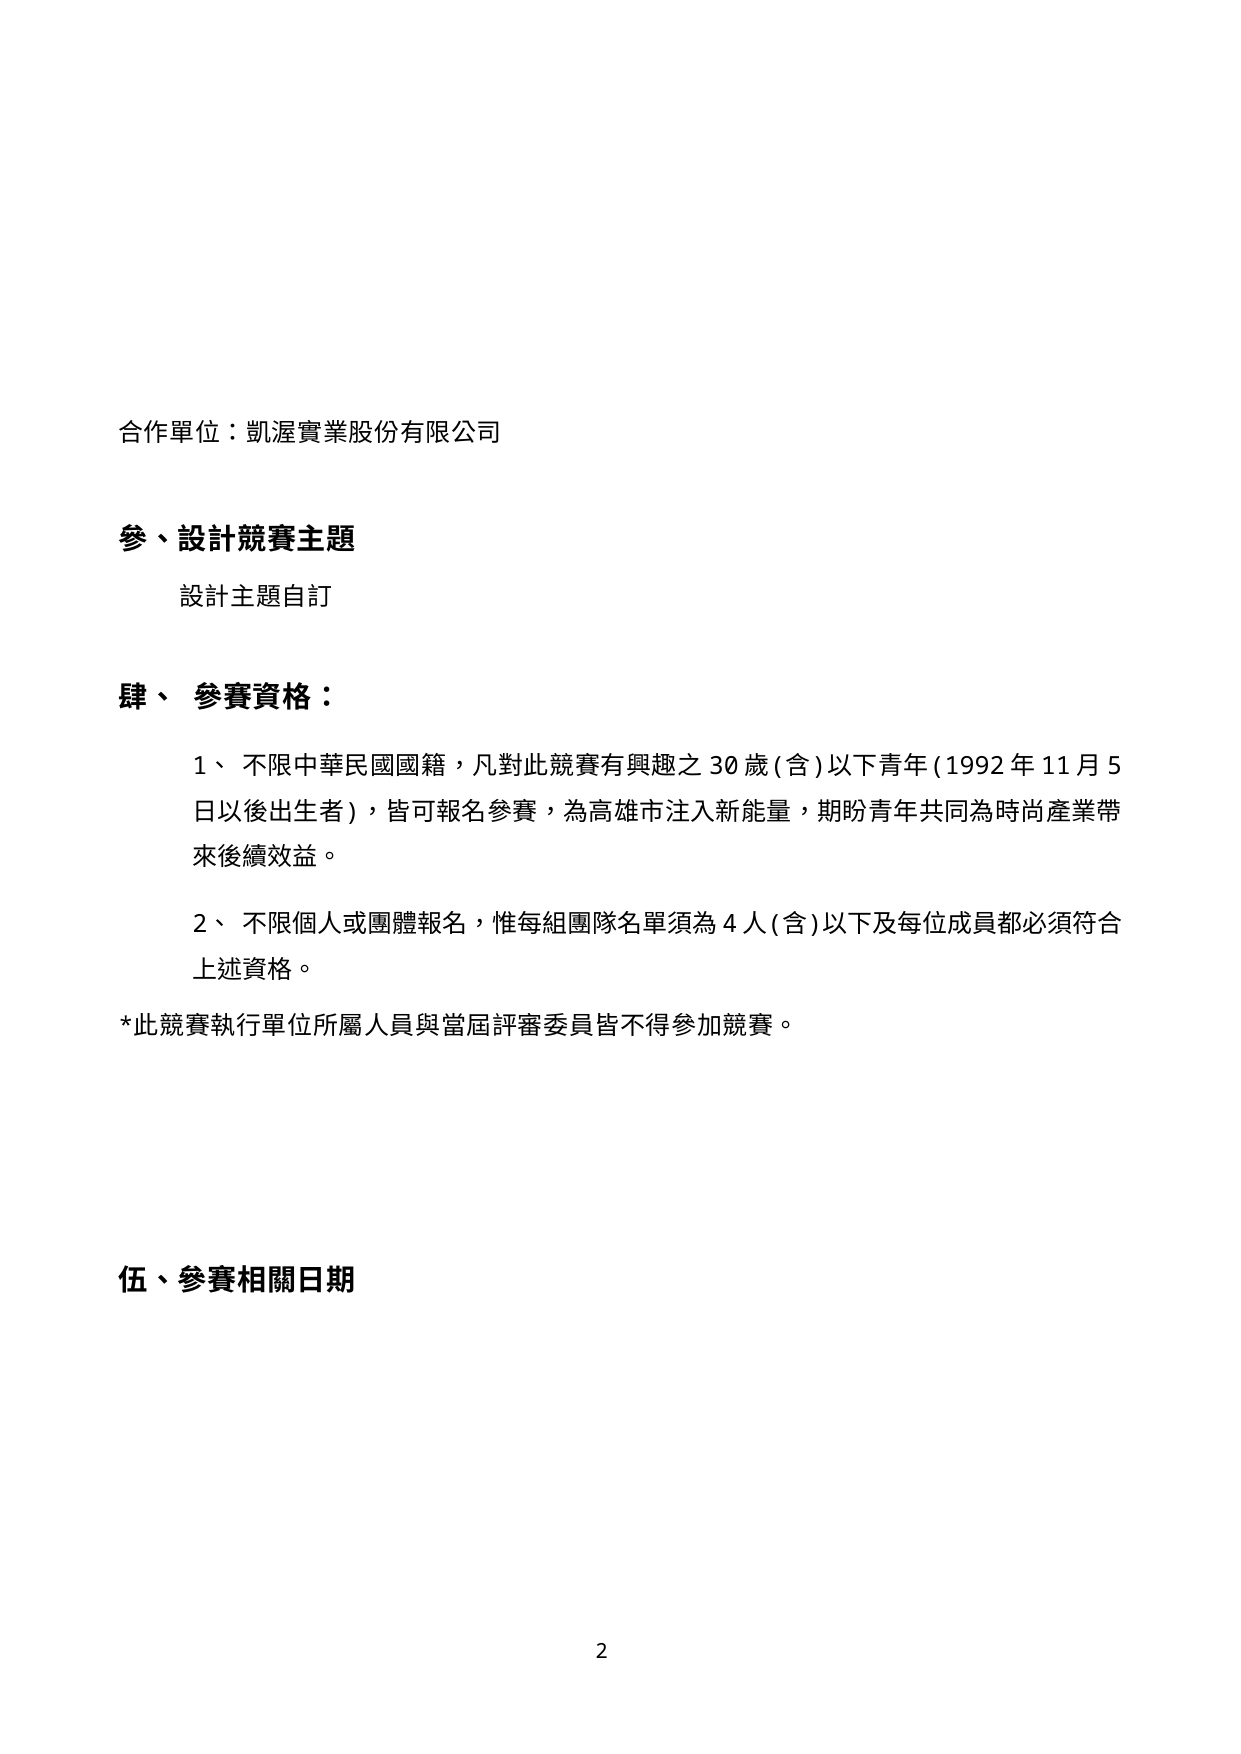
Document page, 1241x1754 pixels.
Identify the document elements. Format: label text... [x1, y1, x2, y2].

text 伍、參賽相關日期 [118, 1254, 1122, 1300]
list 參賽資格： [118, 671, 1122, 717]
text 合作單位：凱渥實業股份有限公司 [118, 408, 1122, 450]
text 參、設計競賽主題 [118, 512, 1122, 558]
text *此競賽執行單位所屬人員與當屆評審委員皆不得參加競賽。 [118, 998, 1122, 1044]
list 不限個人或團體報名，惟每組團隊名單須為4人(含)以下及每位成員都必須符合上述資格。 [192, 896, 1122, 987]
list 不限中華民國國籍，凡對此競賽有興趣之30歲(含)以下青年(1992年11月5日以後出生者)，皆可報名參賽，為高雄市注入新能量，期盼青年共同為時尚產業帶來後續效益。 [192, 737, 1122, 875]
text 設計主題自訂 [118, 569, 1122, 614]
